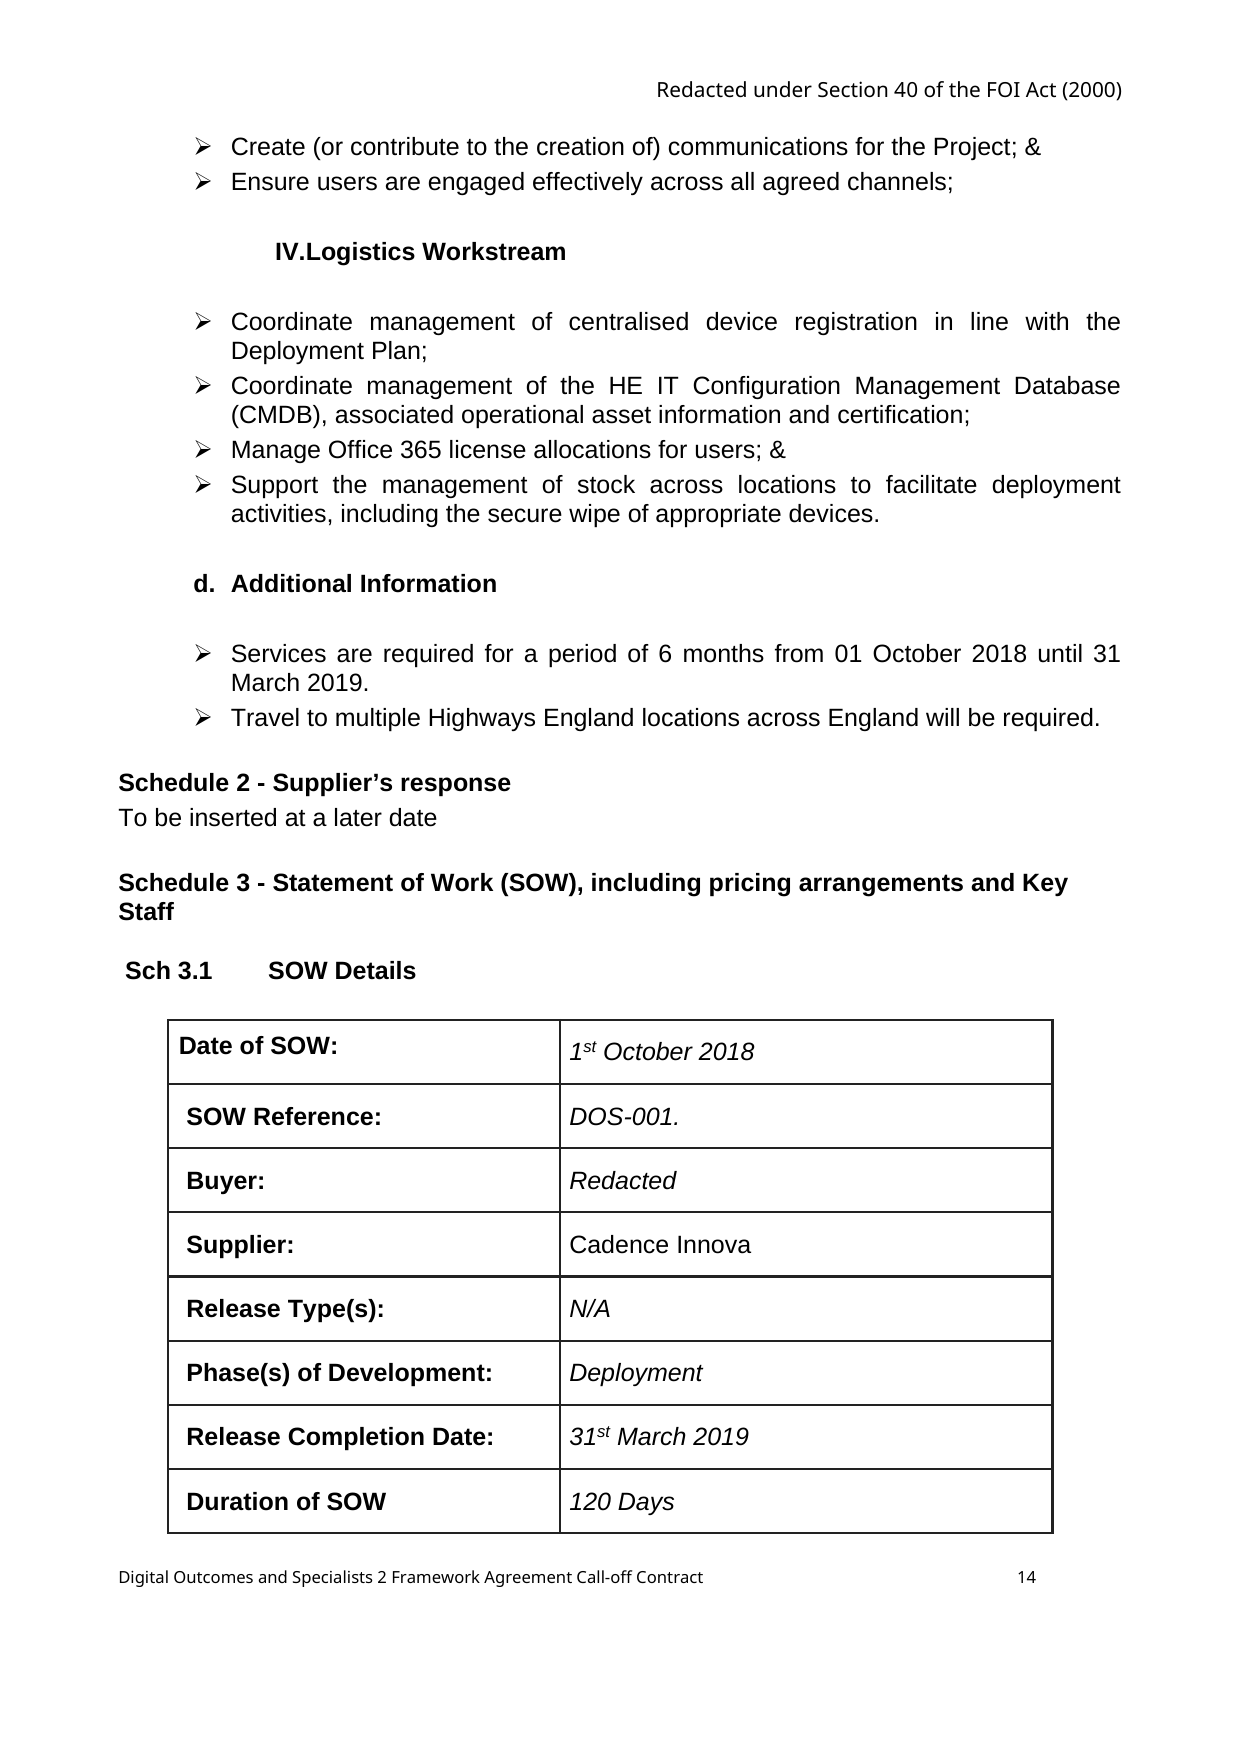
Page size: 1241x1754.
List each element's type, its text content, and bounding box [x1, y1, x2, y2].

list Coordinate management of centralised device registration in line with the Deployment Plan; [193, 307, 1122, 365]
subtitle Schedule 3 - Statement of Work (SOW), including pricing arrangements and Key Staff [118, 868, 1122, 926]
table_cell Duration of SOW [169, 1470, 559, 1532]
table_cell N/A [561, 1278, 1051, 1339]
list Additional Information [193, 569, 1122, 597]
table_cell Cadence Innova [561, 1213, 1051, 1275]
list Logistics Workstream [268, 237, 1122, 266]
table_cell Release Completion Date: [169, 1406, 559, 1468]
table_cell Buyer: [169, 1149, 559, 1211]
table_cell Redacted [561, 1149, 1051, 1211]
list Coordinate management of the HE IT Configuration Management Database (CMDB), associated operational asset information and certification; [193, 371, 1122, 428]
table_cell 120 Days [561, 1470, 1051, 1532]
text To be inserted at a later date [118, 803, 1122, 832]
list Create (or contribute to the creation of) communications for the Project; & [193, 132, 1122, 161]
list Ensure users are engaged effectively across all agreed channels; [193, 167, 1122, 196]
list Services are required for a period of 6 months from 01 October 2018 until 31 March 2019. [193, 639, 1122, 696]
table_cell Release Type(s): [169, 1278, 559, 1339]
table_cell SOW Reference: [169, 1085, 559, 1147]
list Travel to multiple Highways England locations across England will be required. [193, 703, 1122, 731]
list Manage Office 365 license allocations for users; & [193, 435, 1122, 464]
subtitle Sch 3.1 SOW Details [118, 956, 1122, 1019]
table_header Date of SOW: [169, 1021, 559, 1083]
list Support the management of stock across locations to facilitate deployment activities, including the secure wipe of appropriate devices. [193, 470, 1122, 527]
table_cell Supplier: [169, 1213, 559, 1275]
table_cell Deployment [561, 1342, 1051, 1404]
table_header 1st October 2018 [561, 1021, 1051, 1083]
table_cell DOS-001. [561, 1085, 1051, 1147]
subtitle Schedule 2 - Supplier’s response [118, 768, 1122, 797]
table_cell Phase(s) of Development: [169, 1342, 559, 1404]
table_cell 31st March 2019 [561, 1406, 1051, 1468]
